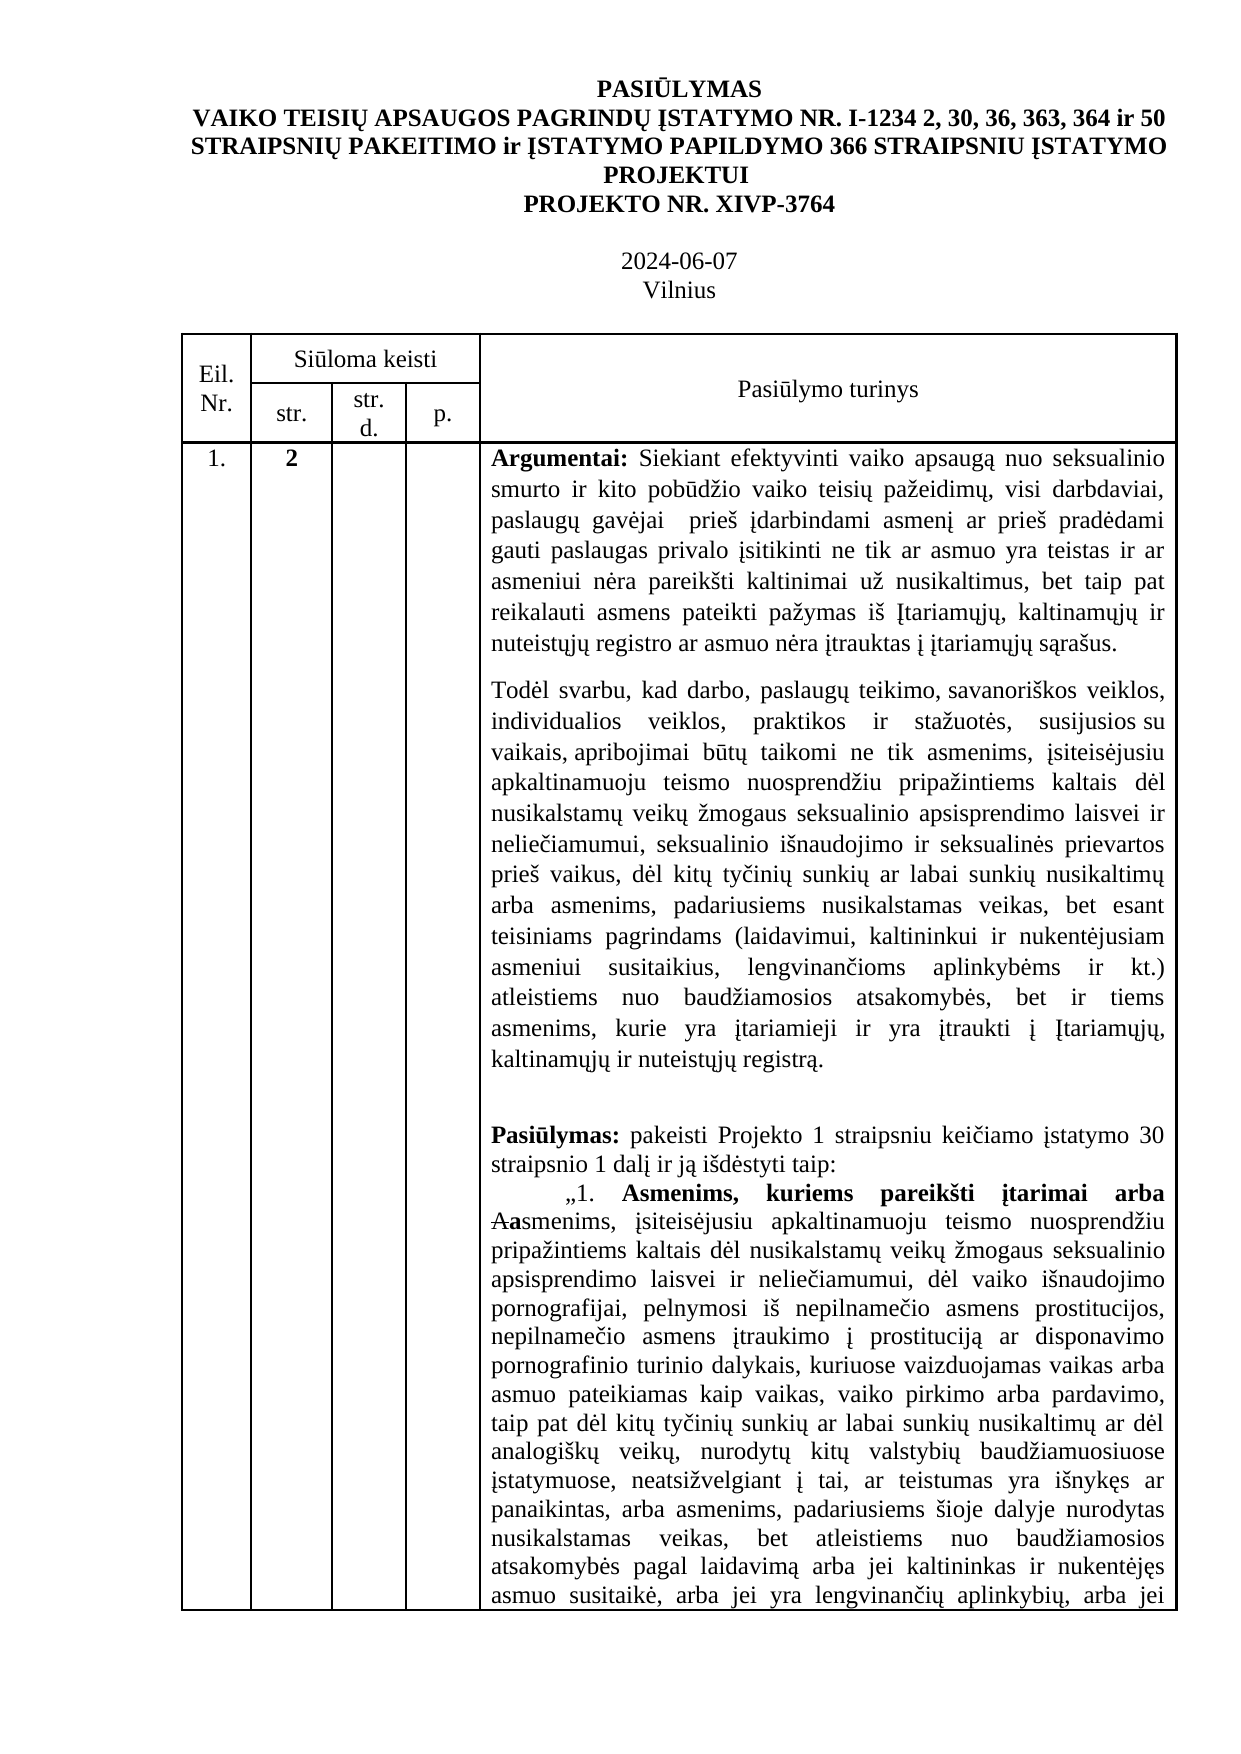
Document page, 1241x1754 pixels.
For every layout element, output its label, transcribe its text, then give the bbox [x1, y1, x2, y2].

table_header Eil. Nr. [183, 335, 250, 441]
text PASIŪLYMAS [177, 74, 1181, 103]
text 2024-06-07 [177, 246, 1181, 275]
text Vilnius [177, 275, 1181, 304]
table_header Pasiūlymo turinys [481, 335, 1175, 441]
table_cell [407, 444, 479, 1609]
table_cell 2 [252, 444, 331, 1609]
table_cell Argumentai: Siekiant efektyvinti vaiko apsaugą nuo seksualinio smurto ir kito pobūdžio vaiko teisių pažeidimų, visi darbdaviai, paslaugų gavėjai prieš įdarbindami asmenį ar prieš pradėdami gauti paslaugas privalo įsitikinti ne tik ar asmuo yra teistas ir ar asmeniui nėra pareikšti kaltinimai už nusikaltimus, bet taip pat reikalauti asmens pateikti pažymas iš Įtariamųjų, kaltinamųjų ir nuteistųjų registro ar asmuo nėra įtrauktas į įtariamųjų sąrašus. Todėl svarbu, kad darbo, paslaugų teikimo, savanoriškos veiklos, individualios veiklos, praktikos ir stažuotės, susijusios su vaikais, apribojimai būtų taikomi ne tik asmenims, įsiteisėjusiu apkaltinamuoju teismo nuosprendžiu pripažintiems kaltais dėl nusikalstamų veikų žmogaus seksualinio apsisprendimo laisvei ir neliečiamumui, seksualinio išnaudojimo ir seksualinės prievartos prieš vaikus, dėl kitų tyčinių sunkių ar labai sunkių nusikaltimų arba asmenims, padariusiems nusikalstamas veikas, bet esant teisiniams pagrindams (laidavimui, kaltininkui ir nukentėjusiam asmeniui susitaikius, lengvinančioms aplinkybėms ir kt.) atleistiems nuo baudžiamosios atsakomybės, bet ir tiems asmenims, kurie yra įtariamieji ir yra įtraukti į Įtariamųjų, kaltinamųjų ir nuteistųjų registrą. Pasiūlymas: pakeisti Projekto 1 straipsniu keičiamo įstatymo 30 straipsnio 1 dalį ir ją išdėstyti taip: „1. Asmenims, kuriems pareikšti įtarimai arba Aasmenims, įsiteisėjusiu apkaltinamuoju teismo nuosprendžiu pripažintiems kaltais dėl nusikalstamų veikų žmogaus seksualinio apsisprendimo laisvei ir neliečiamumui, dėl vaiko išnaudojimo pornografijai, pelnymosi iš nepilnamečio asmens prostitucijos, nepilnamečio asmens įtraukimo į prostituciją ar disponavimo pornografinio turinio dalykais, kuriuose vaizduojamas vaikas arba asmuo pateikiamas kaip vaikas, vaiko pirkimo arba pardavimo, taip pat dėl kitų tyčinių sunkių ar labai sunkių nusikaltimų ar dėl analogiškų veikų, nurodytų kitų valstybių baudžiamuosiuose įstatymuose, neatsižvelgiant į tai, ar teistumas yra išnykęs ar panaikintas, arba asmenims, padariusiems šioje dalyje nurodytas nusikalstamas veikas, bet atleistiems nuo baudžiamosios atsakomybės pagal laidavimą arba jei kaltininkas ir nukentėjęs asmuo susitaikė, arba jei yra lengvinančių aplinkybių, arba jei [481, 444, 1175, 1609]
table_cell str. d. [333, 384, 405, 441]
table_cell str. [252, 384, 331, 441]
table_cell 1. [183, 444, 250, 1609]
text VAIKO TEISIŲ APSAUGOS PAGRINDŲ ĮSTATYMO NR. I-1234 2, 30, 36, 363, 364 ir 50 STRAIPSNIŲ PAKEITIMO ir ĮSTATYMO PAPILDYMO 366 STRAIPSNIU ĮSTATYMO PROJEKTUI PROJEKTO NR. XIVP-3764 [177, 103, 1181, 218]
table_cell [333, 444, 405, 1609]
table_cell p. [407, 384, 479, 441]
table_header Siūloma keisti [252, 335, 479, 382]
